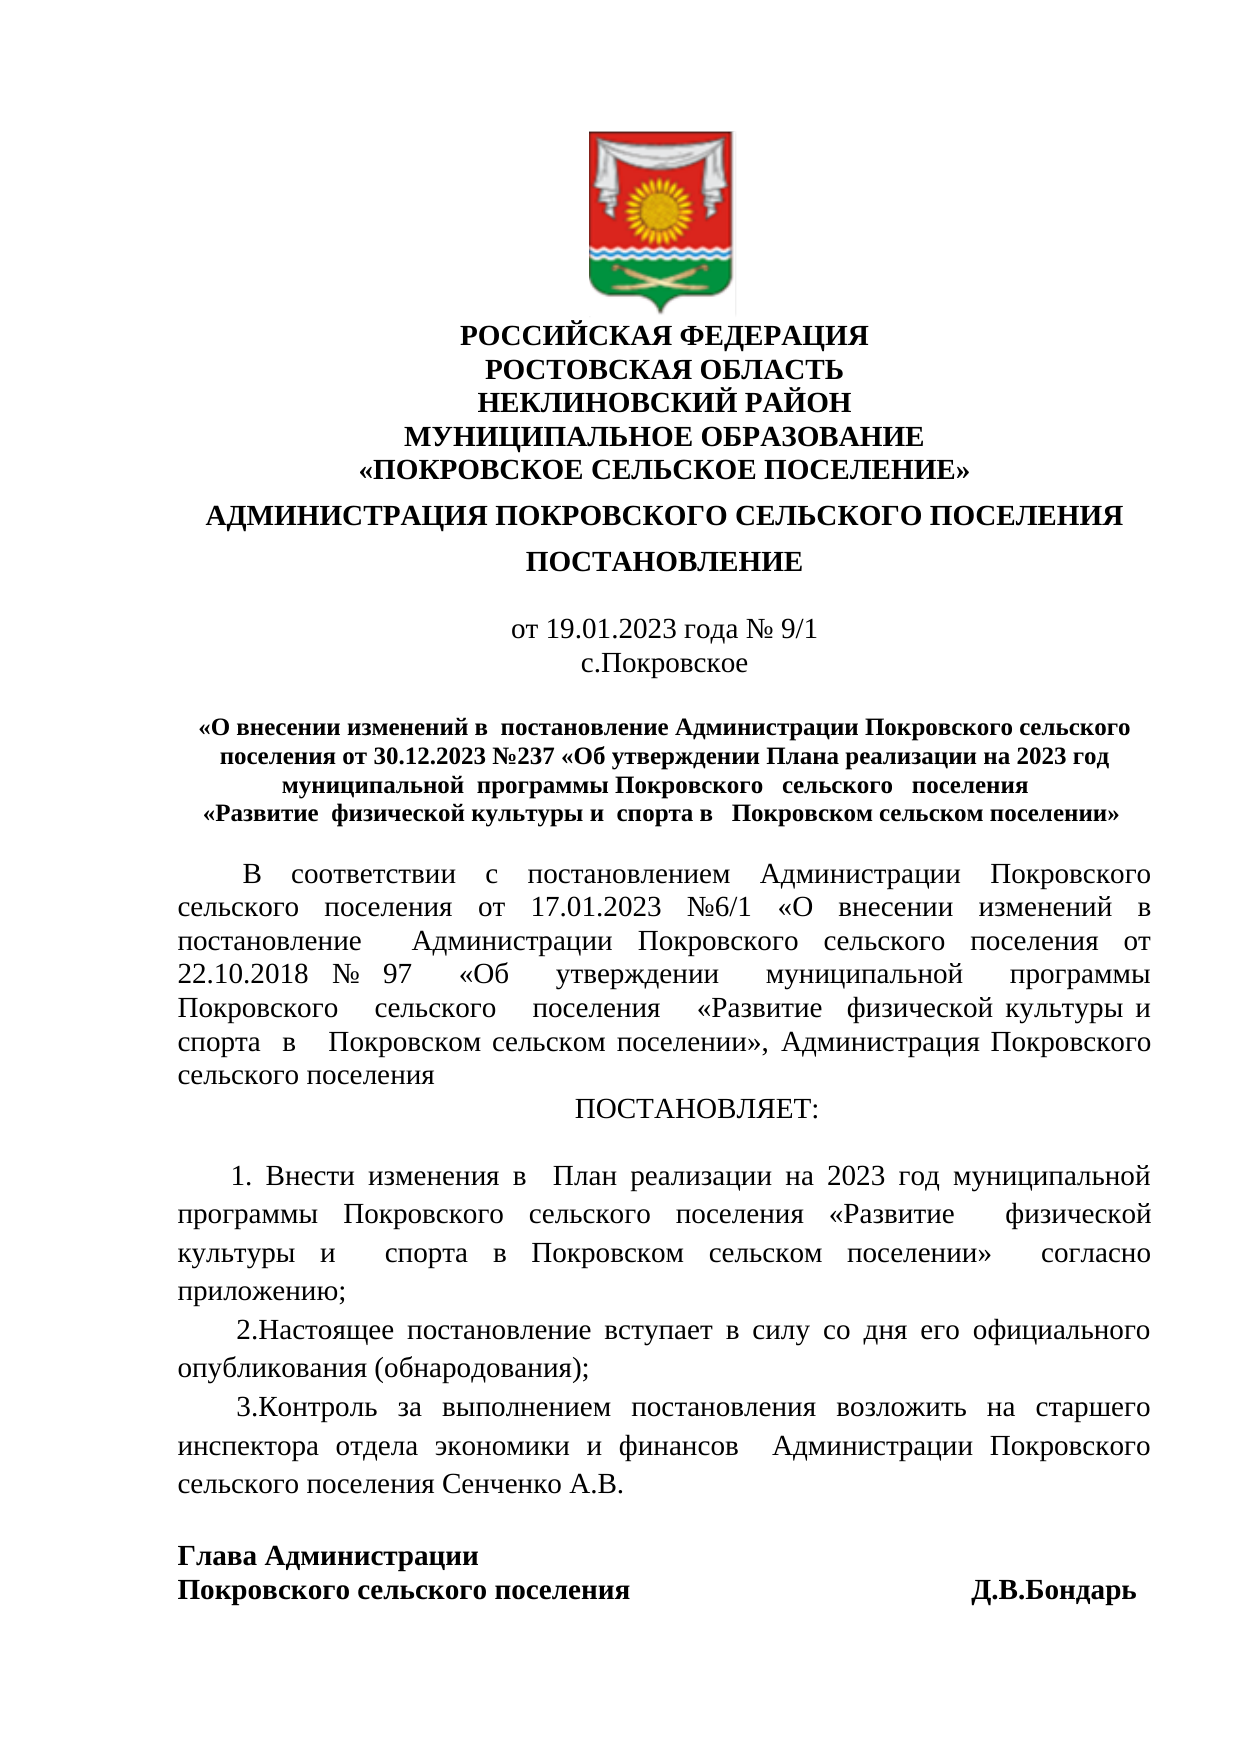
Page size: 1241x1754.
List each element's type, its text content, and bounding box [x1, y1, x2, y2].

text от 19.01.2023 года № 9/1 [177, 612, 1152, 645]
text 3.Контроль за выполнением постановления возложить на старшего инспектора отдела экономики и финансов Администрации Покровского сельского поселения Сенченко А.В. [177, 1389, 1152, 1500]
subtitle ПОСТАНОВЛЕНИЕ [177, 544, 1152, 578]
text В соответствии с постановлением Администрации Покровского сельского поселения от 17.01.2023 №6/1 «О внесении изменений в постановление Администрации Покровского сельского поселения от 22.10.2018 № 97 «Об утверждении муниципальной программы Покровского сельского поселения «Развитие физической культуры и спорта в Покровском сельском поселении», Администрация Покровского сельского поселения [177, 856, 1152, 1091]
text НЕКЛИНОВСКИЙ РАЙОН МУНИЦИПАЛЬНОЕ ОБРАЗОВАНИЕ «ПОКРОВСКОЕ СЕЛЬСКОЕ ПОСЕЛЕНИЕ» [177, 385, 1152, 486]
text Покровского сельского поселения Д.В.Бондарь [177, 1572, 1152, 1605]
text Глава Администрации [177, 1538, 1152, 1572]
text ПОСТАНОВЛЯЕТ: [177, 1091, 1152, 1124]
text «О внесении изменений в постановление Администрации Покровского сельского поселения от 30.12.2023 №237 «Об утверждении Плана реализации на 2023 год муниципальной программы Покровского сельского поселения [177, 712, 1152, 798]
text с.Покровское [177, 645, 1152, 679]
text 1. Внести изменения в План реализации на 2023 год муниципальной программы Покровского сельского поселения «Развитие физической культуры и спорта в Покровском сельском поселении» согласно приложению; [177, 1158, 1152, 1307]
text РОССИЙСКАЯ ФЕДЕРАЦИЯ РОСТОВСКАЯ ОБЛАСТЬ [177, 318, 1152, 385]
text АДМИНИСТРАЦИЯ ПОКРОВСКОГО СЕЛЬСКОГО ПОСЕЛЕНИЯ [177, 498, 1152, 532]
text 2.Настоящее постановление вступает в силу со дня его официального опубликования (обнародования); [177, 1312, 1152, 1384]
text «Развитие физической культуры и спорта в Покровском сельском поселении» [177, 798, 1152, 827]
